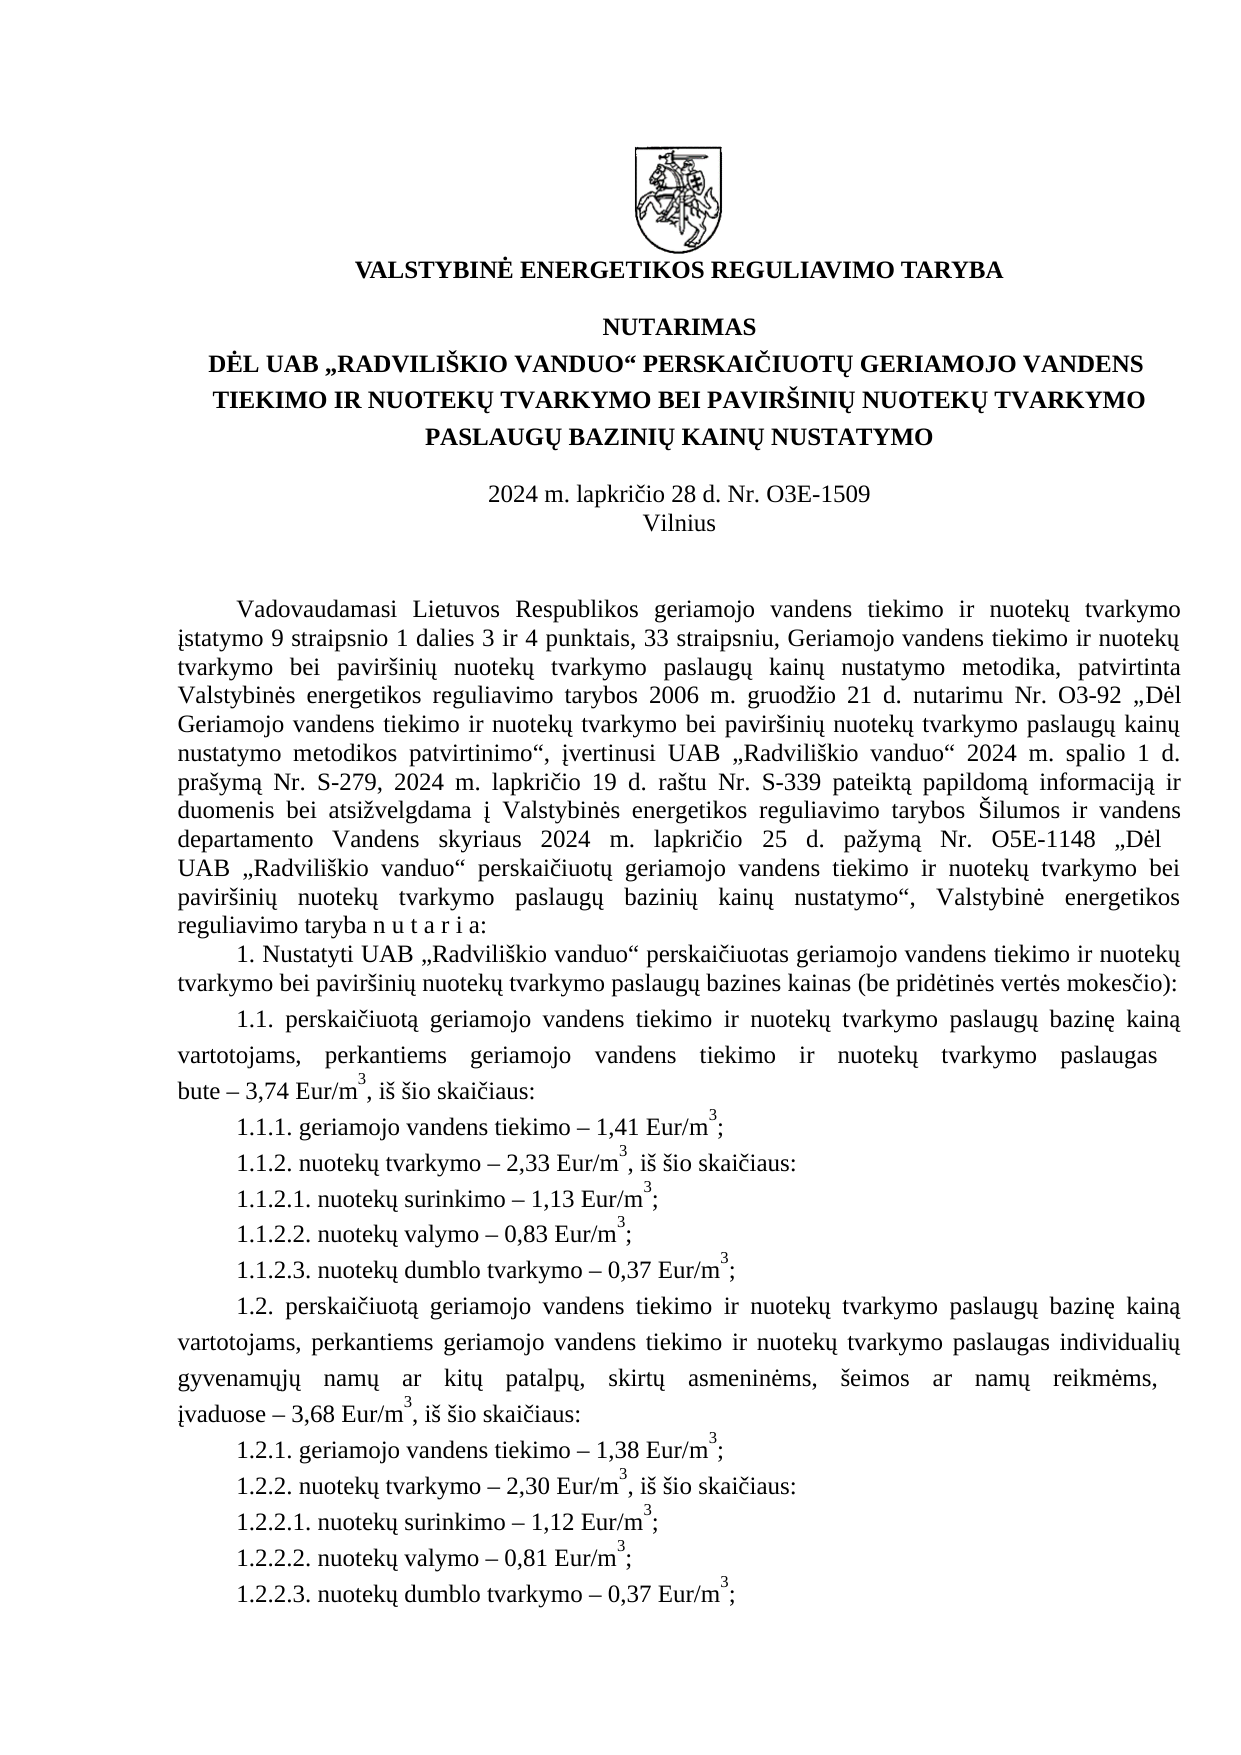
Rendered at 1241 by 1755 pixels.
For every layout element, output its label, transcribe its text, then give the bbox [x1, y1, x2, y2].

text 1.1. perskaičiuotą geriamojo vandens tiekimo ir nuotekų tvarkymo paslaugų bazinę kainą vartotojams, perkantiems geriamojo vandens tiekimo ir nuotekų tvarkymo paslaugas bute – 3,74 Eur/m3, iš šio skaičiaus: [177, 997, 1181, 1104]
text VALSTYBINĖ ENERGETIKOS reguliavimo taryba [177, 255, 1181, 284]
text DĖL uab „radviliškio vanduo“ perskaičiuotų Geriamojo vandens tiekimo ir nuotekų tvarkymo bei paviršinių nuotekų tvarkymo paslaugų bazinių kainų nustatymo [177, 341, 1181, 451]
text 1.1.1. geriamojo vandens tiekimo – 1,41 Eur/m3; [177, 1104, 1181, 1141]
text 1. Nustatyti UAB „Radviliškio vanduo“ perskaičiuotas geriamojo vandens tiekimo ir nuotekų tvarkymo bei paviršinių nuotekų tvarkymo paslaugų bazines kainas (be pridėtinės vertės mokesčio): [177, 939, 1181, 997]
text 1.2.1. geriamojo vandens tiekimo – 1,38 Eur/m3; [177, 1428, 1181, 1464]
text 1.1.2. nuotekų tvarkymo – 2,33 Eur/m3, iš šio skaičiaus: [177, 1141, 1181, 1176]
text 1.1.2.1. nuotekų surinkimo – 1,13 Eur/m3; [177, 1176, 1181, 1212]
text 1.2.2. nuotekų tvarkymo – 2,30 Eur/m3, iš šio skaičiaus: [177, 1464, 1181, 1500]
text 2024 m. lapkričio 28 d. Nr. O3E-1509 [177, 479, 1181, 508]
text 1.2.2.3. nuotekų dumblo tvarkymo – 0,37 Eur/m3; [177, 1572, 1181, 1608]
text 1.1.2.3. nuotekų dumblo tvarkymo – 0,37 Eur/m3; [177, 1248, 1181, 1284]
text 1.2.2.1. nuotekų surinkimo – 1,12 Eur/m3; [177, 1500, 1181, 1536]
text 1.2.2.2. nuotekų valymo – 0,81 Eur/m3; [177, 1536, 1181, 1572]
text Nutarimas [177, 312, 1181, 341]
text 1.2. perskaičiuotą geriamojo vandens tiekimo ir nuotekų tvarkymo paslaugų bazinę kainą vartotojams, perkantiems geriamojo vandens tiekimo ir nuotekų tvarkymo paslaugas individualių gyvenamųjų namų ar kitų patalpų, skirtų asmeninėms, šeimos ar namų reikmėms, įvaduose – 3,68 Eur/m3, iš šio skaičiaus: [177, 1284, 1181, 1428]
text Vadovaudamasi Lietuvos Respublikos geriamojo vandens tiekimo ir nuotekų tvarkymo įstatymo 9 straipsnio 1 dalies 3 ir 4 punktais, 33 straipsniu, Geriamojo vandens tiekimo ir nuotekų tvarkymo bei paviršinių nuotekų tvarkymo paslaugų kainų nustatymo metodika, patvirtinta Valstybinės energetikos reguliavimo tarybos 2006 m. gruodžio 21 d. nutarimu Nr. O3-92 „Dėl Geriamojo vandens tiekimo ir nuotekų tvarkymo bei paviršinių nuotekų tvarkymo paslaugų kainų nustatymo metodikos patvirtinimo“, įvertinusi UAB „Radviliškio vanduo“ 2024 m. spalio 1 d. prašymą Nr. S-279, 2024 m. lapkričio 19 d. raštu Nr. S-339 pateiktą papildomą informaciją ir duomenis bei atsižvelgdama į Valstybinės energetikos reguliavimo tarybos Šilumos ir vandens departamento Vandens skyriaus 2024 m. lapkričio 25 d. pažymą Nr. O5E-1148 „Dėl UAB „Radviliškio vanduo“ perskaičiuotų geriamojo vandens tiekimo ir nuotekų tvarkymo bei paviršinių nuotekų tvarkymo paslaugų bazinių kainų nustatymo“, Valstybinė energetikos reguliavimo taryba n u t a r i a: [177, 594, 1181, 939]
text 1.1.2.2. nuotekų valymo – 0,83 Eur/m3; [177, 1212, 1181, 1248]
text Vilnius [177, 508, 1181, 537]
